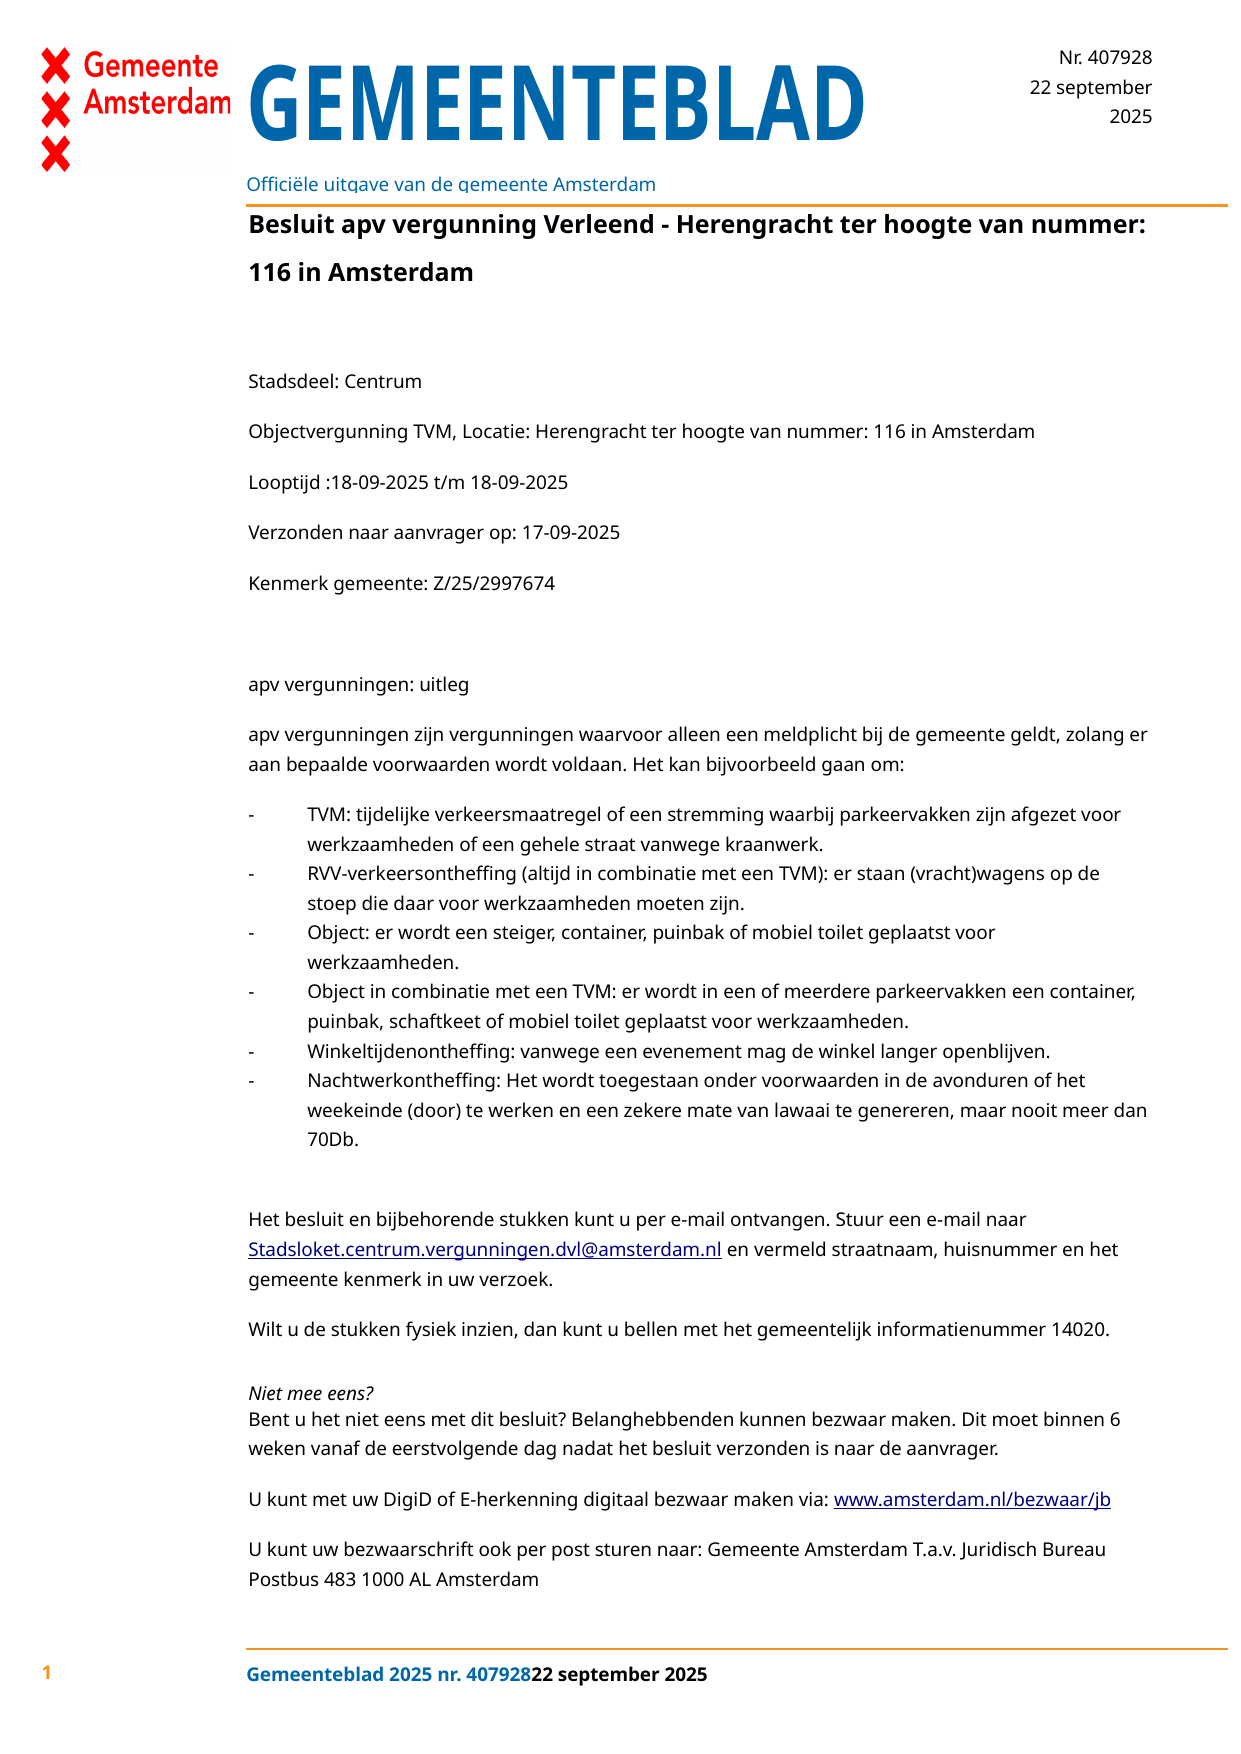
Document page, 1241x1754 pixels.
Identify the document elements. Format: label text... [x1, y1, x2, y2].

text Objectvergunning TVM, Locatie: Herengracht ter hoogte van nummer: 116 in Amsterdam [248, 419, 1152, 444]
text Bent u het niet eens met dit besluit? Belanghebbenden kunnen bezwaar maken. Dit moet binnen 6 weken vanaf de eerstvolgende dag nadat het besluit verzonden is naar de aanvrager. [248, 1406, 1152, 1461]
text Kenmerk gemeente: Z/25/2997674 [248, 570, 1152, 596]
list Object: er wordt een steiger, container, puinbak of mobiel toilet geplaatst voor werkzaamheden. [248, 919, 1152, 975]
picture [41, 47, 231, 172]
text Besluit apv vergunning Verleend - Herengracht ter hoogte van nummer: 116 in Amsterdam [248, 207, 1152, 288]
text Verzonden naar aanvrager op: 17-09-2025 [248, 519, 1152, 545]
text Stadsdeel: Centrum [248, 368, 1152, 394]
list Nachtwerkontheffing: Het wordt toegestaan onder voorwaarden in de avonduren of het weekeinde (door) te werken en een zekere mate van lawaai te genereren, maar nooit meer dan 70Db. [248, 1067, 1152, 1152]
text U kunt met uw DigiD of E-herkenning digitaal bezwaar maken via: www.amsterdam.nl/bezwaar/jb [248, 1486, 1152, 1512]
list RVV-verkeersontheffing (altijd in combinatie met een TVM): er staan (vracht)wagens op de stoep die daar voor werkzaamheden moeten zijn. [248, 860, 1152, 916]
text Looptijd :18-09-2025 t/m 18-09-2025 [248, 469, 1152, 495]
list Object in combinatie met een TVM: er wordt in een of meerdere parkeervakken een container, puinbak, schaftkeet of mobiel toilet geplaatst voor werkzaamheden. [248, 979, 1152, 1034]
text Het besluit en bijbehorende stukken kunt u per e-mail ontvangen. Stuur een e-mail naar Stadsloket.centrum.vergunningen.dvl@amsterdam.nl en vermeld straatnaam, huisnummer en het gemeente kenmerk in uw verzoek. [248, 1207, 1152, 1292]
text apv vergunningen zijn vergunningen waarvoor alleen een meldplicht bij de gemeente geldt, zolang er aan bepaalde voorwaarden wordt voldaan. Het kan bijvoorbeeld gaan om: [248, 721, 1152, 777]
text Niet mee eens? [248, 1380, 1152, 1406]
list TVM: tijdelijke verkeersmaatregel of een stremming waarbij parkeervakken zijn afgezet voor werkzaamheden of een gehele straat vanwege kraanwerk. [248, 801, 1152, 857]
text Wilt u de stukken fysiek inzien, dan kunt u bellen met het gemeentelijk informatienummer 14020. [248, 1316, 1152, 1342]
list Winkeltijdenontheffing: vanwege een evenement mag de winkel langer openblijven. [248, 1038, 1152, 1064]
text U kunt uw bezwaarschrift ook per post sturen naar: Gemeente Amsterdam T.a.v. Juridisch Bureau Postbus 483 1000 AL Amsterdam [248, 1536, 1152, 1592]
text apv vergunningen: uitleg [248, 671, 1152, 697]
